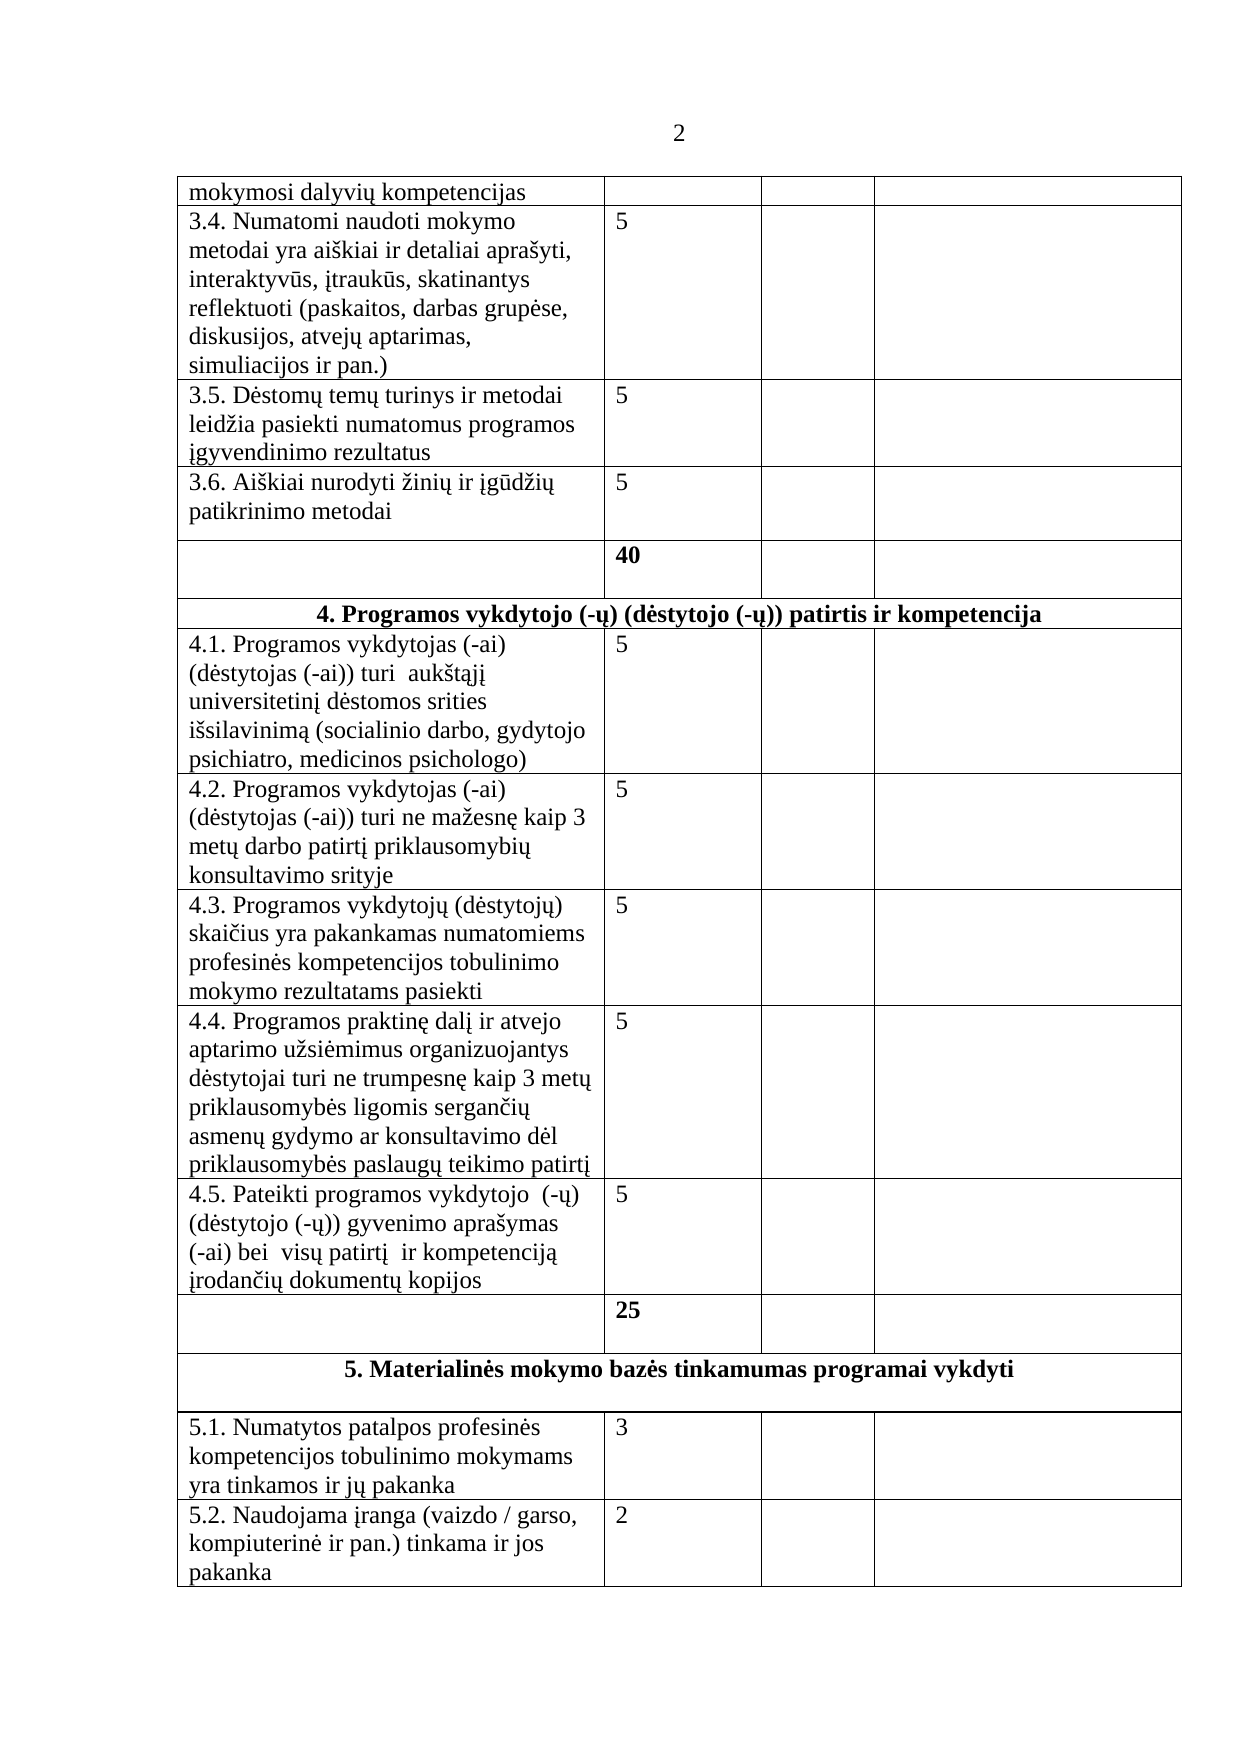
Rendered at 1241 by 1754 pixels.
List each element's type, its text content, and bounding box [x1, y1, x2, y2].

table_cell 40 [605, 541, 761, 598]
table_cell [875, 629, 1181, 773]
table_cell [875, 206, 1181, 379]
table_cell [875, 467, 1181, 539]
table_cell [875, 1413, 1181, 1499]
table_cell [762, 1006, 874, 1178]
table_cell 2 [605, 1500, 761, 1586]
table_cell [762, 467, 874, 539]
table_cell 4.4. Programos praktinę dalį ir atvejo aptarimo užsiėmimus organizuojantys dėstytojai turi ne trumpesnę kaip 3 metų priklausomybės ligomis sergančių asmenų gydymo ar konsultavimo dėl priklausomybės paslaugų teikimo patirtį [178, 1006, 604, 1178]
table_cell 4. Programos vykdytojo (-ų) (dėstytojo (-ų)) patirtis ir kompetencija [178, 599, 1181, 628]
table_cell 25 [605, 1295, 761, 1353]
table_cell 3.6. Aiškiai nurodyti žinių ir įgūdžių patikrinimo metodai [178, 467, 604, 539]
table_cell [762, 1500, 874, 1586]
table_cell [762, 1413, 874, 1499]
table_cell 5 [605, 1179, 761, 1294]
table_cell 5 [605, 206, 761, 379]
table_cell 4.2. Programos vykdytojas (-ai) (dėstytojas (-ai)) turi ne mažesnę kaip 3 metų darbo patirtį priklausomybių konsultavimo srityje [178, 774, 604, 889]
table_cell [762, 380, 874, 466]
table_cell [875, 774, 1181, 889]
table_cell [762, 629, 874, 773]
table_cell [762, 206, 874, 379]
table_cell 3.5. Dėstomų temų turinys ir metodai leidžia pasiekti numatomus programos įgyvendinimo rezultatus [178, 380, 604, 466]
table_cell 5 [605, 1006, 761, 1178]
table_cell [875, 890, 1181, 1005]
table_cell [875, 1179, 1181, 1294]
table_cell 4.1. Programos vykdytojas (-ai) (dėstytojas (-ai)) turi aukštąjį universitetinį dėstomos srities išsilavinimą (socialinio darbo, gydytojo psichiatro, medicinos psichologo) [178, 629, 604, 773]
table_cell [762, 541, 874, 598]
table_cell [875, 177, 1181, 205]
table_cell [762, 177, 874, 205]
table_cell 3 [605, 1413, 761, 1499]
table_cell 5 [605, 774, 761, 889]
table_cell mokymosi dalyvių kompetencijas [178, 177, 604, 205]
table_cell [605, 177, 761, 205]
table_cell [762, 890, 874, 1005]
table_cell [762, 774, 874, 889]
table_cell 3.4. Numatomi naudoti mokymo metodai yra aiškiai ir detaliai aprašyti, interaktyvūs, įtraukūs, skatinantys reflektuoti (paskaitos, darbas grupėse, diskusijos, atvejų aptarimas, simuliacijos ir pan.) [178, 206, 604, 379]
table_cell 5 [605, 629, 761, 773]
table_cell [875, 1006, 1181, 1178]
table_cell [762, 1295, 874, 1353]
table_cell 5 [605, 890, 761, 1005]
table_cell [178, 1295, 604, 1353]
table_cell [875, 1500, 1181, 1586]
table_cell 5.2. Naudojama įranga (vaizdo / garso, kompiuterinė ir pan.) tinkama ir jos pakanka [178, 1500, 604, 1586]
table_cell 4.5. Pateikti programos vykdytojo (-ų) (dėstytojo (-ų)) gyvenimo aprašymas (-ai) bei visų patirtį ir kompetenciją įrodančių dokumentų kopijos [178, 1179, 604, 1294]
table_cell [762, 1179, 874, 1294]
table_cell 5 [605, 380, 761, 466]
table_cell 5. Materialinės mokymo bazės tinkamumas programai vykdyti [178, 1354, 1181, 1411]
table_cell [875, 541, 1181, 598]
table_cell [875, 380, 1181, 466]
table_cell [178, 541, 604, 598]
table_cell 4.3. Programos vykdytojų (dėstytojų) skaičius yra pakankamas numatomiems profesinės kompetencijos tobulinimo mokymo rezultatams pasiekti [178, 890, 604, 1005]
table_cell 5 [605, 467, 761, 539]
table_cell 5.1. Numatytos patalpos profesinės kompetencijos tobulinimo mokymams yra tinkamos ir jų pakanka [178, 1413, 604, 1499]
table_cell [875, 1295, 1181, 1353]
